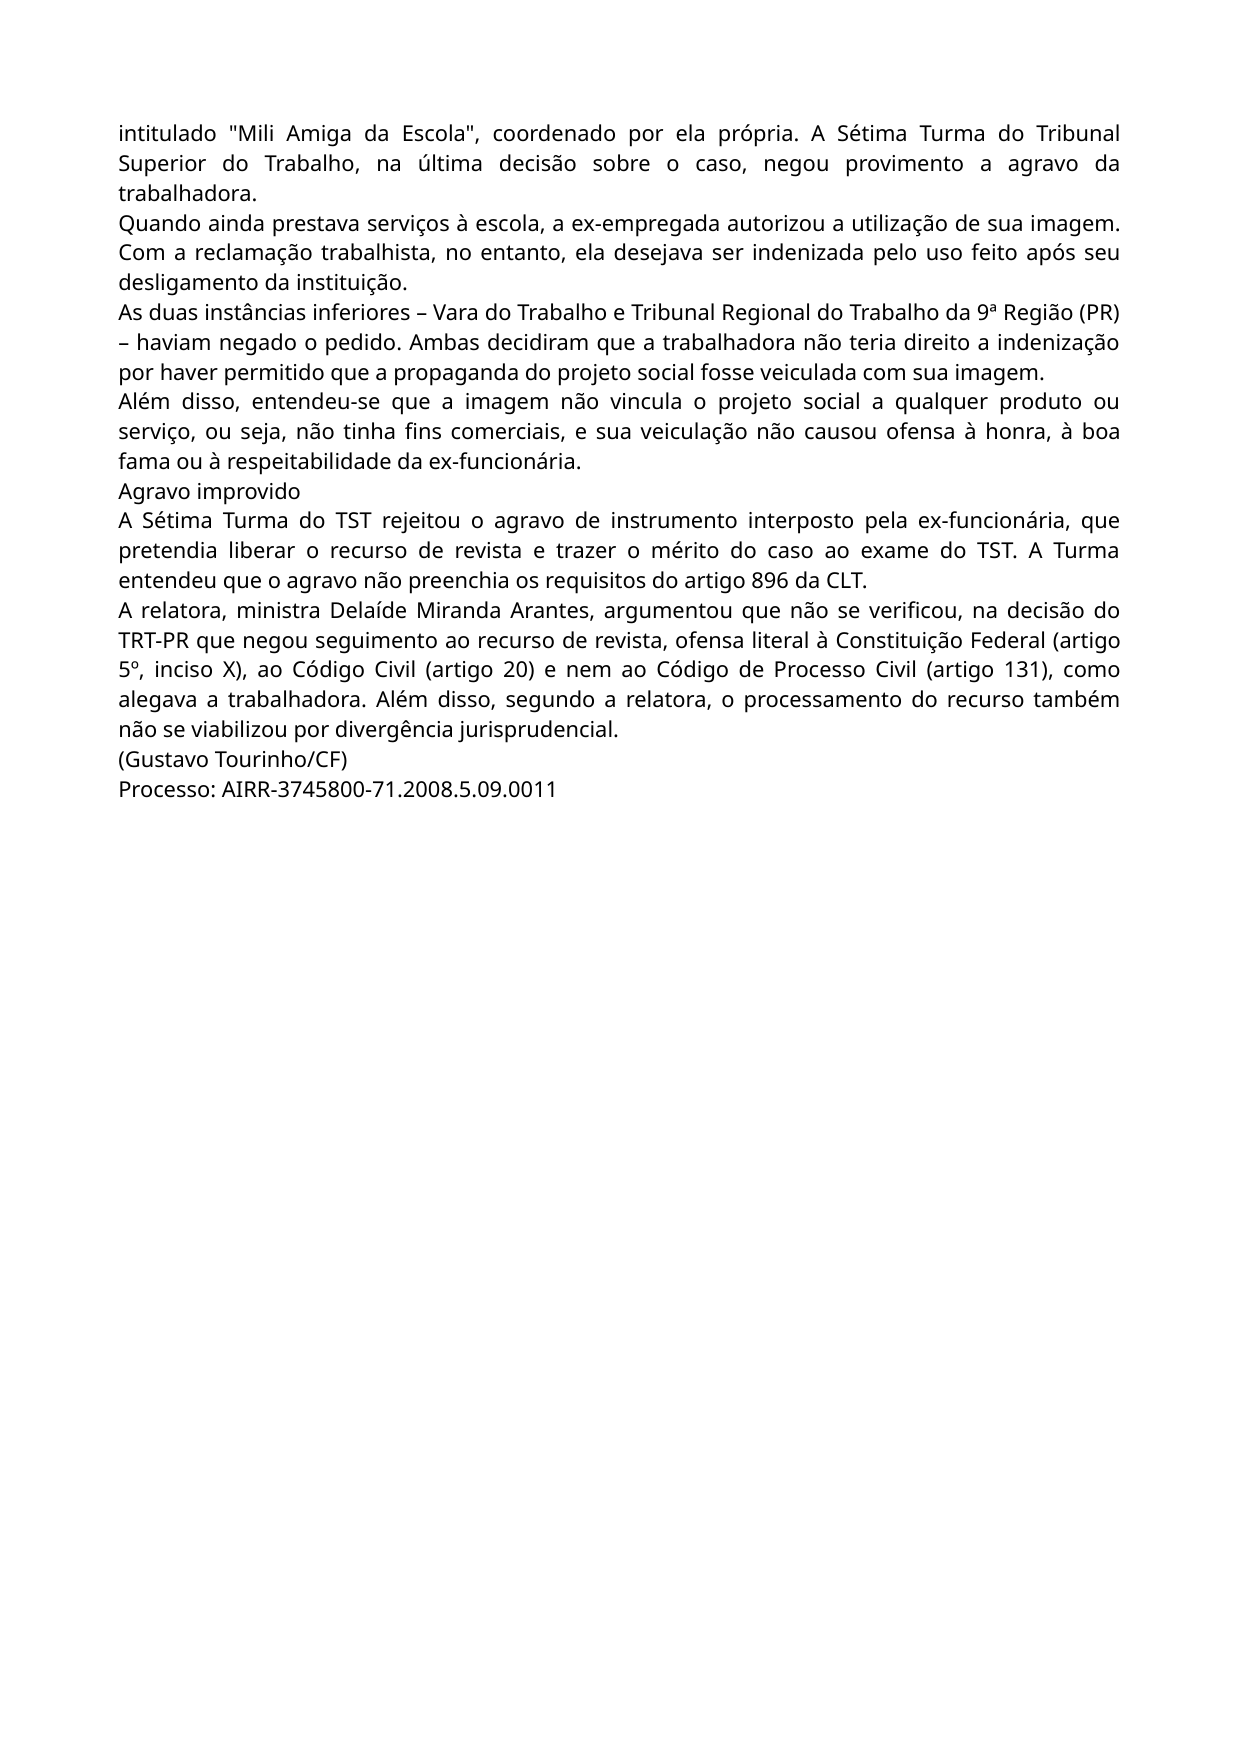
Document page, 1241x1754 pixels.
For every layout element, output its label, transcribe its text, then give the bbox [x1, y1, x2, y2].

text Agravo improvido [118, 476, 1122, 505]
text As duas instâncias inferiores – Vara do Trabalho e Tribunal Regional do Trabalho da 9ª Região (PR) – haviam negado o pedido. Ambas decidiram que a trabalhadora não teria direito a indenização por haver permitido que a propaganda do projeto social fosse veiculada com sua imagem. [118, 297, 1122, 386]
text A relatora, ministra Delaíde Miranda Arantes, argumentou que não se verificou, na decisão do TRT-PR que negou seguimento ao recurso de revista, ofensa literal à Constituição Federal (artigo 5º, inciso X), ao Código Civil (artigo 20) e nem ao Código de Processo Civil (artigo 131), como alegava a trabalhadora. Além disso, segundo a relatora, o processamento do recurso também não se viabilizou por divergência jurisprudencial. [118, 595, 1122, 744]
text Além disso, entendeu-se que a imagem não vincula o projeto social a qualquer produto ou serviço, ou seja, não tinha fins comerciais, e sua veiculação não causou ofensa à honra, à boa fama ou à respeitabilidade da ex-funcionária. [118, 386, 1122, 476]
text Quando ainda prestava serviços à escola, a ex-empregada autorizou a utilização de sua imagem. Com a reclamação trabalhista, no entanto, ela desejava ser indenizada pelo uso feito após seu desligamento da instituição. [118, 207, 1122, 297]
text Processo: AIRR-3745800-71.2008.5.09.0011 [118, 773, 1122, 803]
text A Sétima Turma do TST rejeitou o agravo de instrumento interposto pela ex-funcionária, que pretendia liberar o recurso de revista e trazer o mérito do caso ao exame do TST. A Turma entendeu que o agravo não preenchia os requisitos do artigo 896 da CLT. [118, 505, 1122, 595]
text intitulado "Mili Amiga da Escola", coordenado por ela própria. A Sétima Turma do Tribunal Superior do Trabalho, na última decisão sobre o caso, negou provimento a agravo da trabalhadora. [118, 118, 1122, 207]
text (Gustavo Tourinho/CF) [118, 744, 1122, 773]
